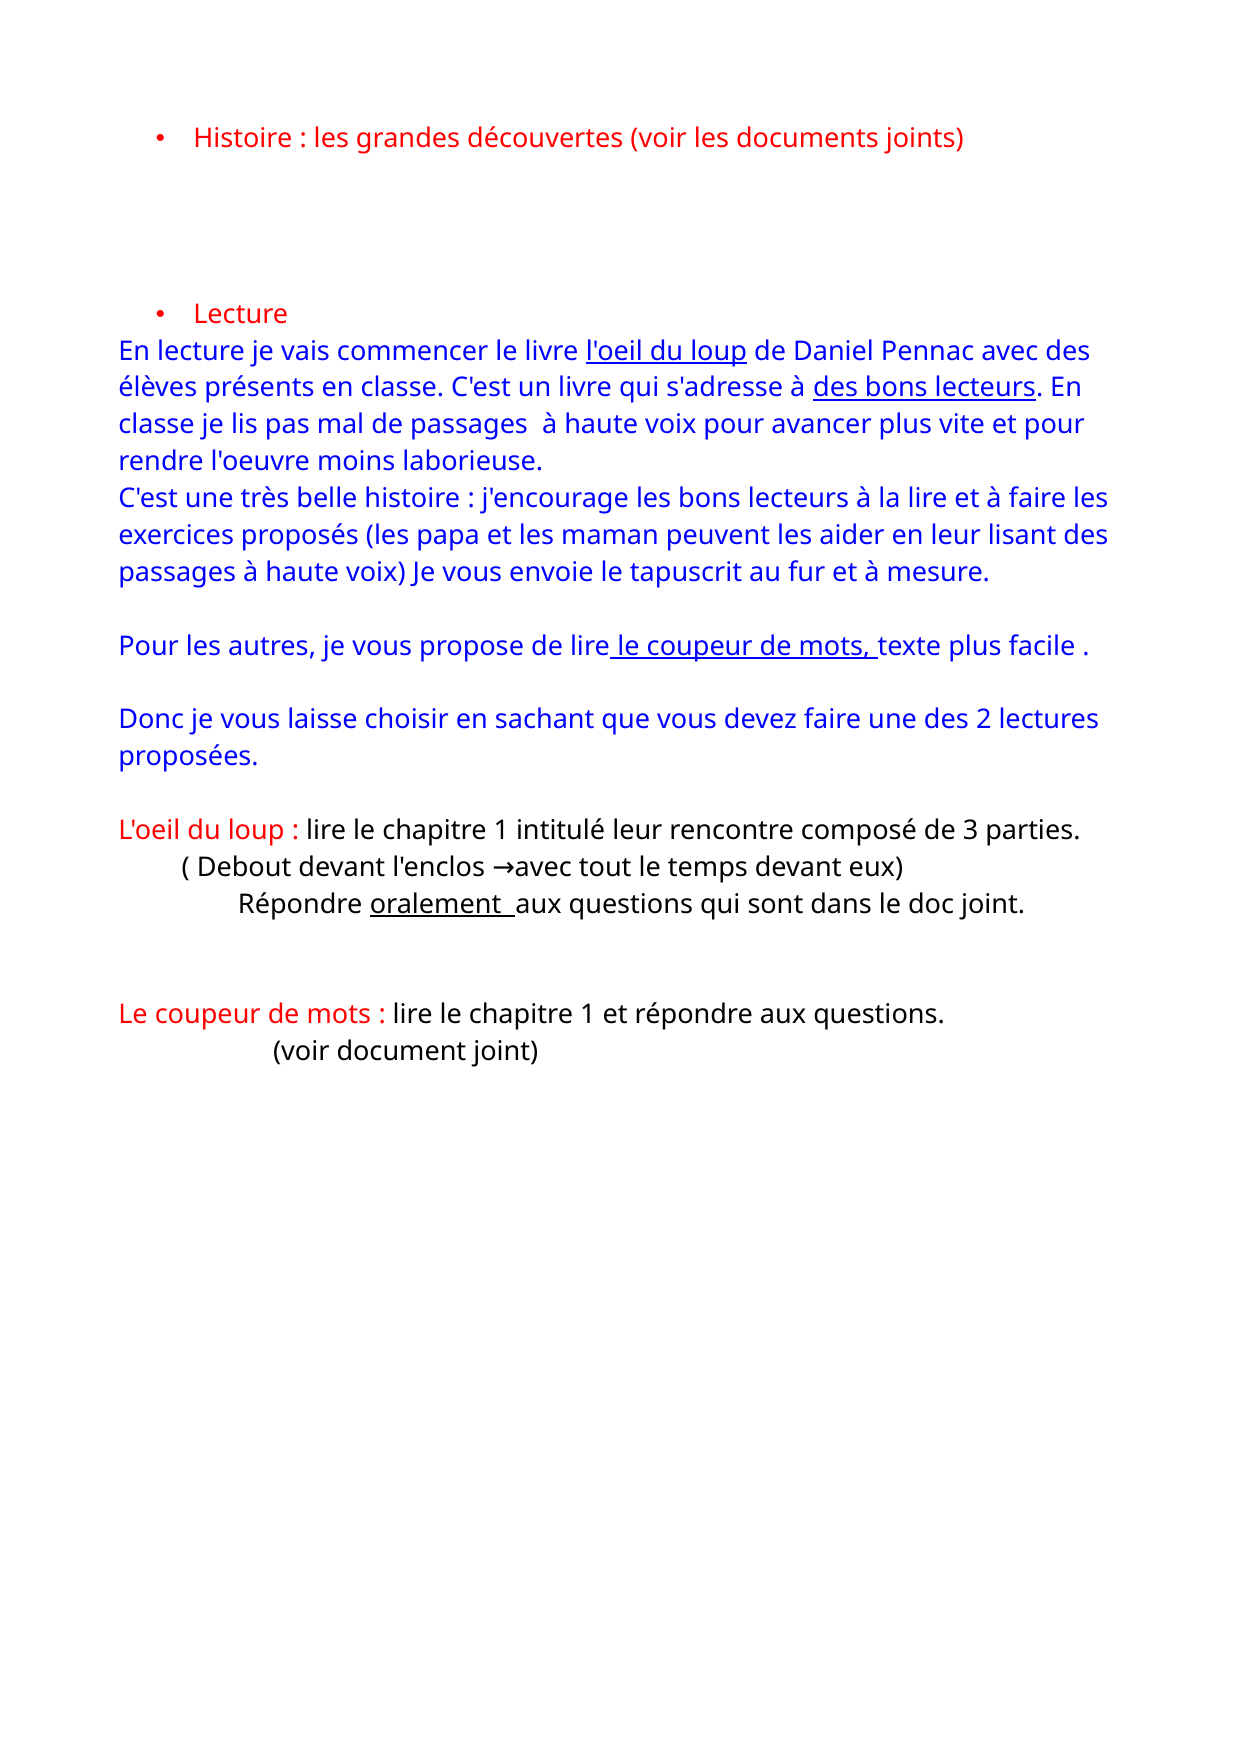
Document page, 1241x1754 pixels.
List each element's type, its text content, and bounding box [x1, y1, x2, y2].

list Histoire : les grandes découvertes (voir les documents joints) [156, 118, 1122, 155]
text Répondre oralement aux questions qui sont dans le doc joint. [118, 884, 1122, 921]
text ( Debout devant l'enclos →avec tout le temps devant eux) [118, 847, 1122, 884]
list Lecture [156, 294, 1122, 331]
text (voir document joint) [118, 1032, 1122, 1068]
text Pour les autres, je vous propose de lire le coupeur de mots, texte plus facile . [118, 626, 1122, 663]
text L'oeil du loup : lire le chapitre 1 intitulé leur rencontre composé de 3 parties. [118, 810, 1122, 847]
text Le coupeur de mots : lire le chapitre 1 et répondre aux questions. [118, 995, 1122, 1032]
text C'est une très belle histoire : j'encourage les bons lecteurs à la lire et à faire les exercices proposés (les papa et les maman peuvent les aider en leur lisant des passages à haute voix) Je vous envoie le tapuscrit au fur et à mesure. [118, 478, 1122, 589]
text Donc je vous laisse choisir en sachant que vous devez faire une des 2 lectures proposées. [118, 700, 1122, 773]
text En lecture je vais commencer le livre l'oeil du loup de Daniel Pennac avec des élèves présents en classe. C'est un livre qui s'adresse à des bons lecteurs. En classe je lis pas mal de passages à haute voix pour avancer plus vite et pour rendre l'oeuvre moins laborieuse. [118, 331, 1122, 478]
